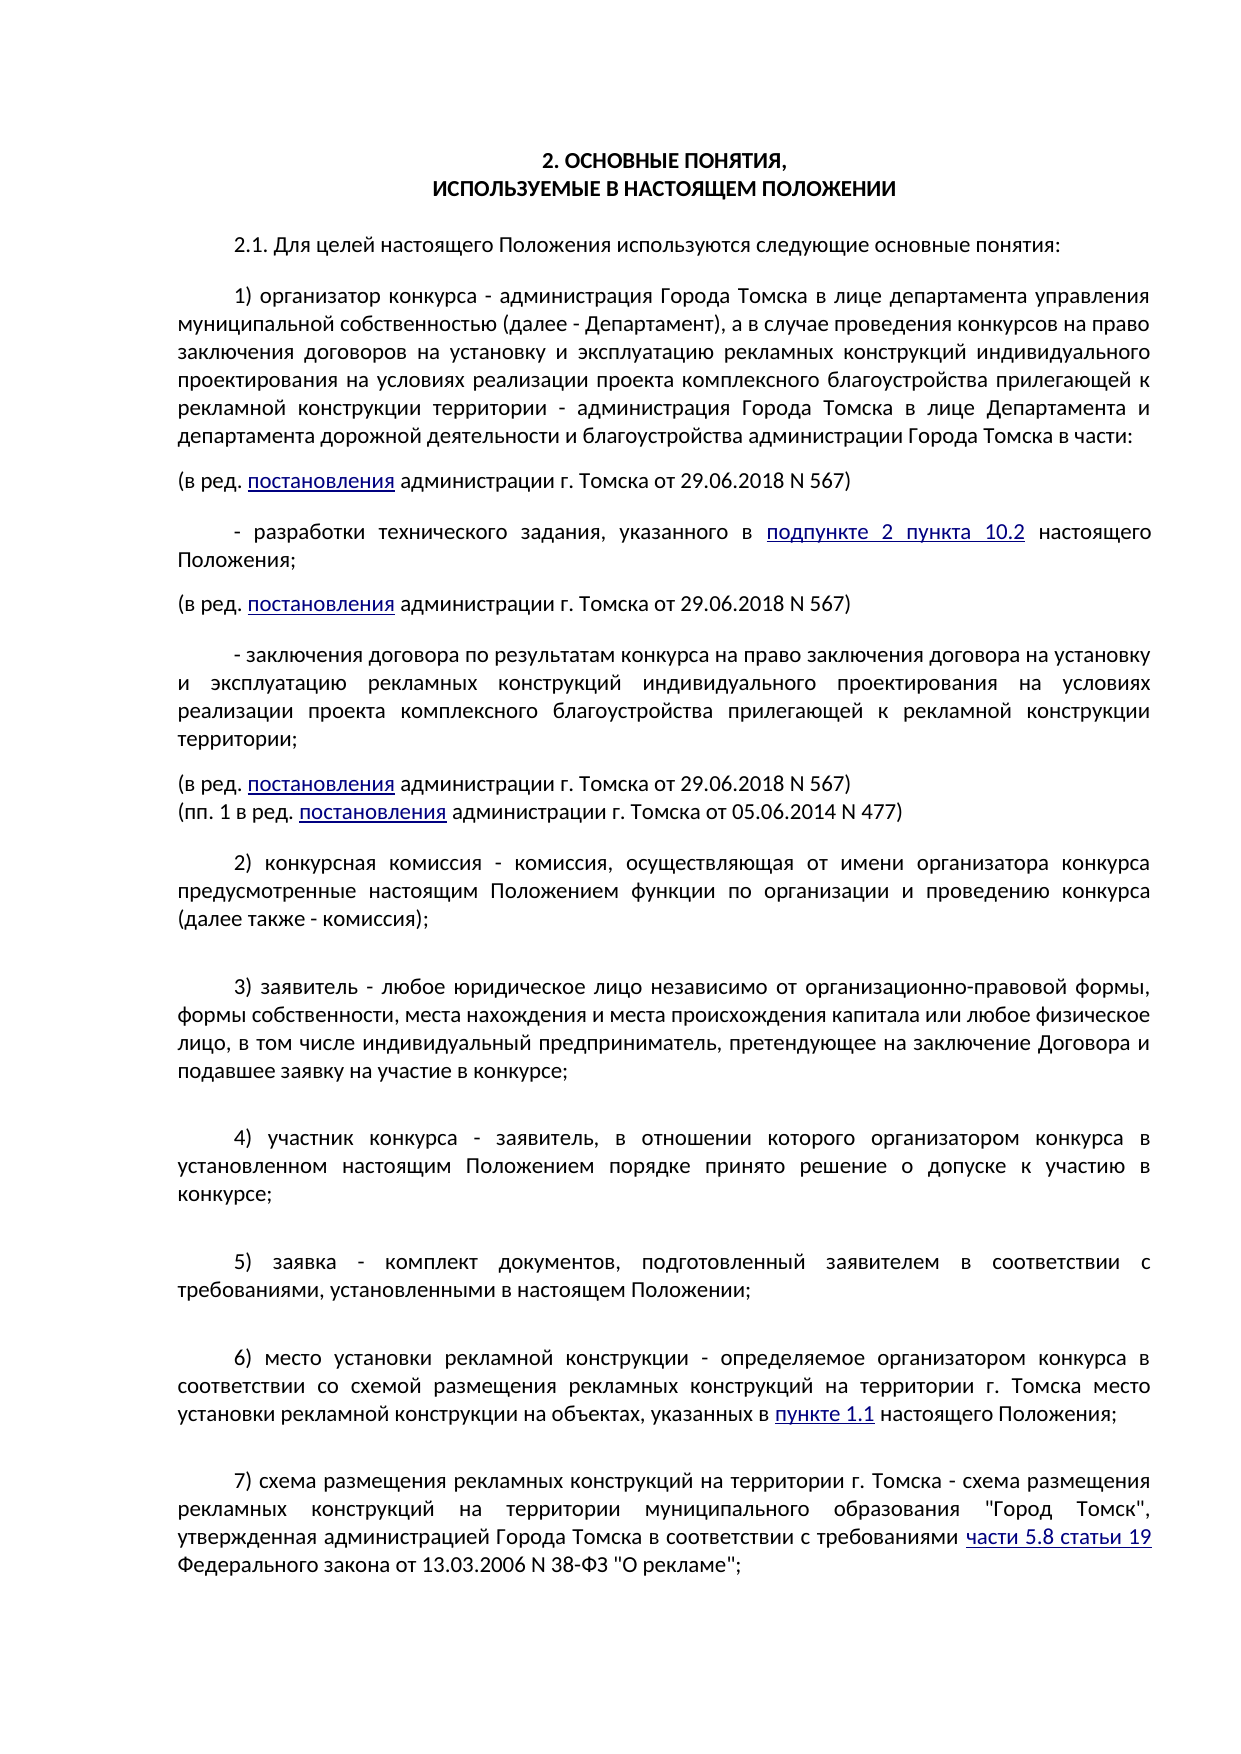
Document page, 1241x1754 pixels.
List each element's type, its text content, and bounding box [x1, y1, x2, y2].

text 5) заявка - комплект документов, подготовленный заявителем в соответствии с требованиями, установленными в настоящем Положении; [177, 1247, 1152, 1303]
title 2. ОСНОВНЫЕ ПОНЯТИЯ, [177, 146, 1152, 174]
text 7) схема размещения рекламных конструкций на территории г. Томска - схема размещения рекламных конструкций на территории муниципального образования "Город Томск", утвержденная администрацией Города Томска в соответствии с требованиями части 5.8 статьи 19 Федерального закона от 13.03.2006 N 38-ФЗ "О рекламе"; [177, 1466, 1152, 1578]
text 1) организатор конкурса - администрация Города Томска в лице департамента управления муниципальной собственностью (далее - Департамент), а в случае проведения конкурсов на право заключения договоров на установку и эксплуатацию рекламных конструкций индивидуального проектирования на условиях реализации проекта комплексного благоустройства прилегающей к рекламной конструкции территории - администрация Города Томска в лице Департамента и департамента дорожной деятельности и благоустройства администрации Города Томска в части: [177, 281, 1152, 449]
text (в ред. постановления администрации г. Томска от 29.06.2018 N 567) [177, 589, 1152, 618]
text - разработки технического задания, указанного в подпункте 2 пункта 10.2 настоящего Положения; [177, 517, 1152, 573]
text (в ред. постановления администрации г. Томска от 29.06.2018 N 567) [177, 769, 1152, 797]
text 2.1. Для целей настоящего Положения используются следующие основные понятия: [177, 230, 1152, 258]
text 6) место установки рекламной конструкции - определяемое организатором конкурса в соответствии со схемой размещения рекламных конструкций на территории г. Томска место установки рекламной конструкции на объектах, указанных в пункте 1.1 настоящего Положения; [177, 1343, 1152, 1427]
text 2) конкурсная комиссия - комиссия, осуществляющая от имени организатора конкурса предусмотренные настоящим Положением функции по организации и проведению конкурса (далее также - комиссия); [177, 848, 1152, 932]
text 3) заявитель - любое юридическое лицо независимо от организационно-правовой формы, формы собственности, места нахождения и места происхождения капитала или любое физическое лицо, в том числе индивидуальный предприниматель, претендующее на заключение Договора и подавшее заявку на участие в конкурсе; [177, 972, 1152, 1084]
text (в ред. постановления администрации г. Томска от 29.06.2018 N 567) [177, 466, 1152, 494]
title ИСПОЛЬЗУЕМЫЕ В НАСТОЯЩЕМ ПОЛОЖЕНИИ [177, 174, 1152, 202]
text (пп. 1 в ред. постановления администрации г. Томска от 05.06.2014 N 477) [177, 797, 1152, 825]
text - заключения договора по результатам конкурса на право заключения договора на установку и эксплуатацию рекламных конструкций индивидуального проектирования на условиях реализации проекта комплексного благоустройства прилегающей к рекламной конструкции территории; [177, 641, 1152, 753]
text 4) участник конкурса - заявитель, в отношении которого организатором конкурса в установленном настоящим Положением порядке принято решение о допуске к участию в конкурсе; [177, 1123, 1152, 1208]
